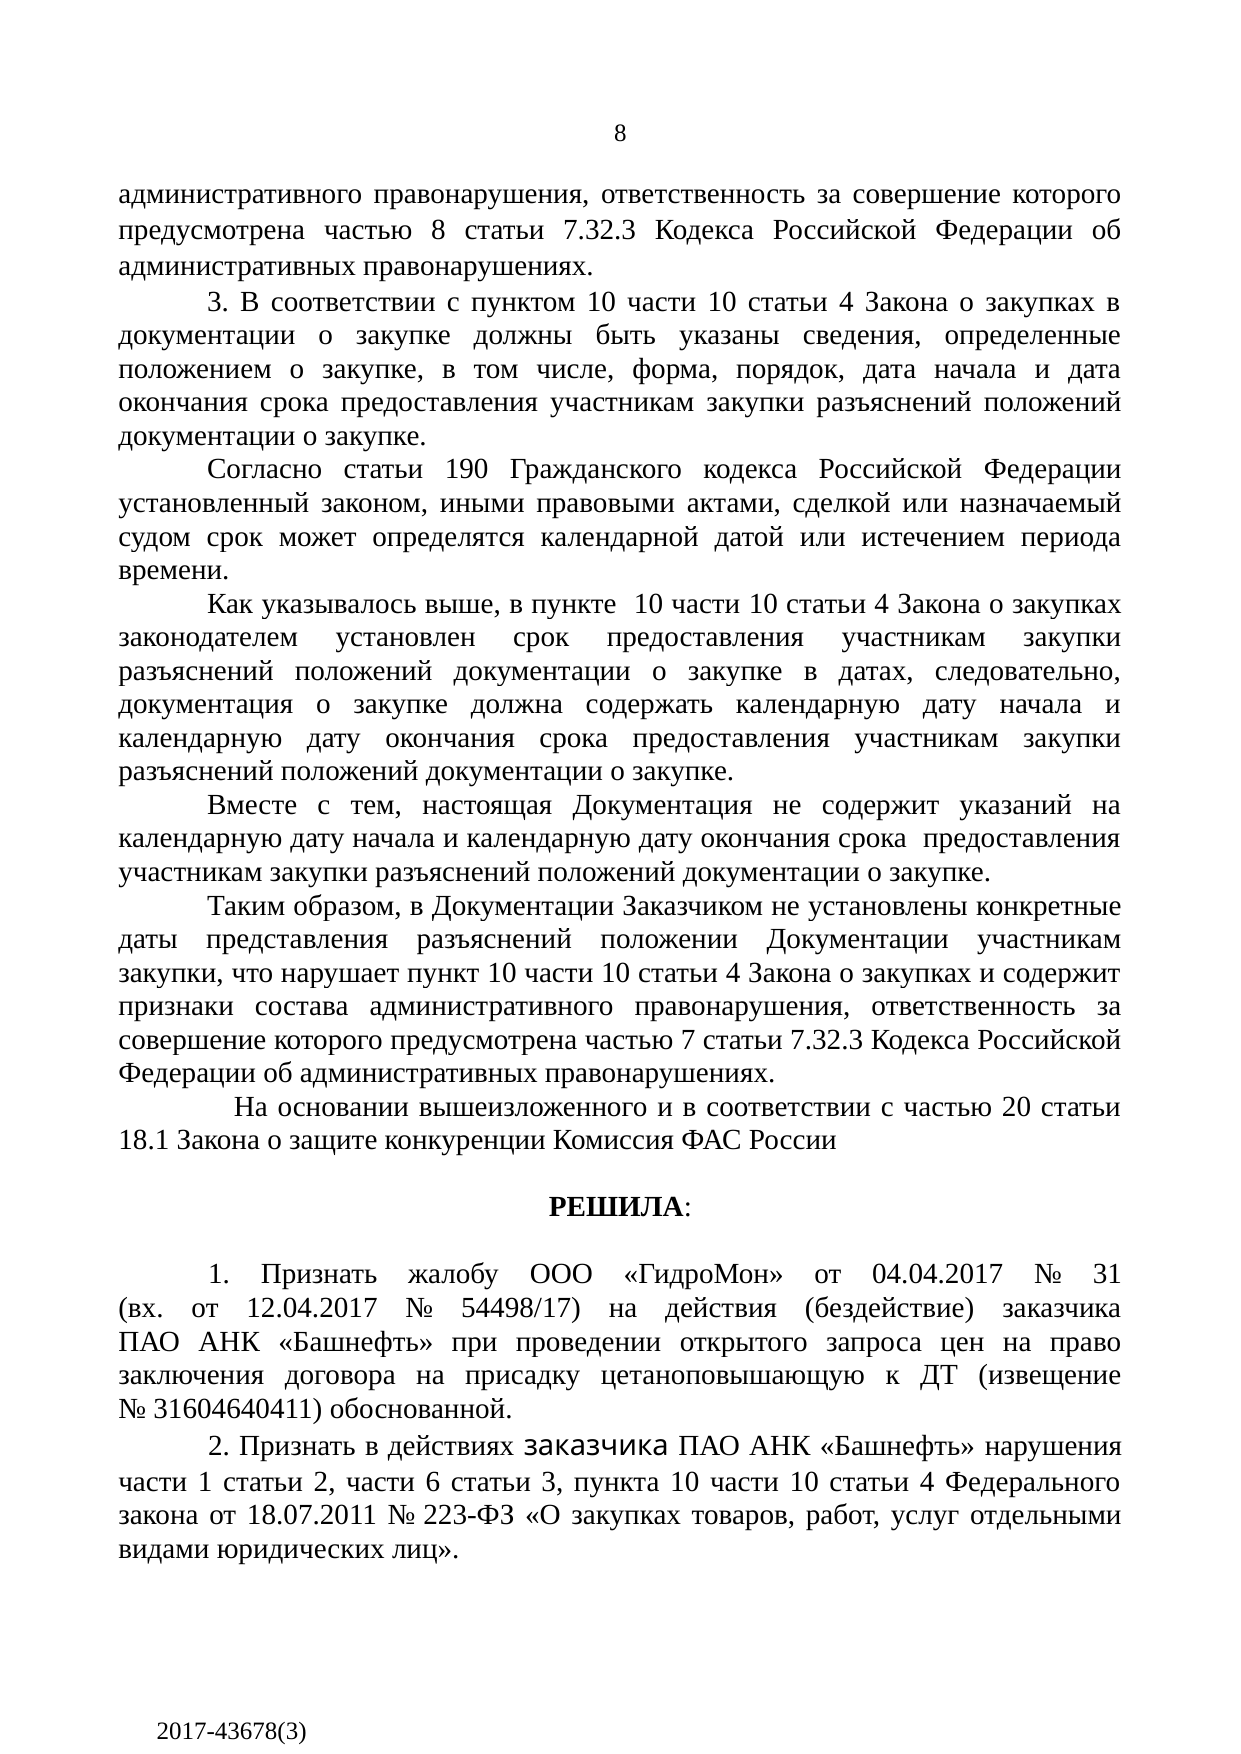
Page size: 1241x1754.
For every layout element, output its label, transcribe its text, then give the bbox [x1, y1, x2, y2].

text Согласно статьи 190 Гражданского кодекса Российской Федерации установленный законом, иными правовыми актами, сделкой или назначаемый судом срок может определятся календарной датой или истечением периода времени. [118, 452, 1122, 586]
text 2. Признать в действиях заказчика ПАО АНК «Башнефть» нарушения части 1 статьи 2, части 6 статьи 3, пункта 10 части 10 статьи 4 Федерального закона от 18.07.2011 № 223-ФЗ «О закупках товаров, работ, услуг отдельными видами юридических лиц». [118, 1424, 1122, 1564]
text 1. Признать жалобу ООО «ГидроМон» от 04.04.2017 № 31 (вх. от 12.04.2017 № 54498/17) на действия (бездействие) заказчика ПАО АНК «Башнефть» при проведении открытого запроса цен на право заключения договора на присадку цетаноповышающую к ДТ (извещение № 31604640411) обоснованной. [118, 1257, 1122, 1424]
text Вместе с тем, настоящая Документация не содержит указаний на календарную дату начала и календарную дату окончания срока предоставления участникам закупки разъяснений положений документации о закупке. [118, 787, 1122, 888]
text Как указывалось выше, в пункте 10 части 10 статьи 4 Закона о закупках законодателем установлен срок предоставления участникам закупки разъяснений положений документации о закупке в датах, следовательно, документация о закупке должна содержать календарную дату начала и календарную дату окончания срока предоставления участникам закупки разъяснений положений документации о закупке. [118, 586, 1122, 787]
text Таким образом, в Документации Заказчиком не установлены конкретные даты представления разъяснений положении Документации участникам закупки, что нарушает пункт 10 части 10 статьи 4 Закона о закупках и содержит признаки состава административного правонарушения, ответственность за совершение которого предусмотрена частью 7 статьи 7.32.3 Кодекса Российской Федерации об административных правонарушениях. [118, 888, 1122, 1089]
text РЕШИЛА: [118, 1189, 1122, 1223]
text административного правонарушения, ответственность за совершение которого предусмотрена частью 8 статьи 7.32.3 Кодекса Российской Федерации об административных правонарушениях. [118, 176, 1122, 282]
text На основании вышеизложенного и в соответствии с частью 20 статьи 18.1 Закона о защите конкуренции Комиссия ФАС России [118, 1089, 1122, 1156]
text 3. В соответствии с пунктом 10 части 10 статьи 4 Закона о закупках в документации о закупке должны быть указаны сведения, определенные положением о закупке, в том числе, форма, порядок, дата начала и дата окончания срока предоставления участникам закупки разъяснений положений документации о закупке. [118, 284, 1122, 452]
